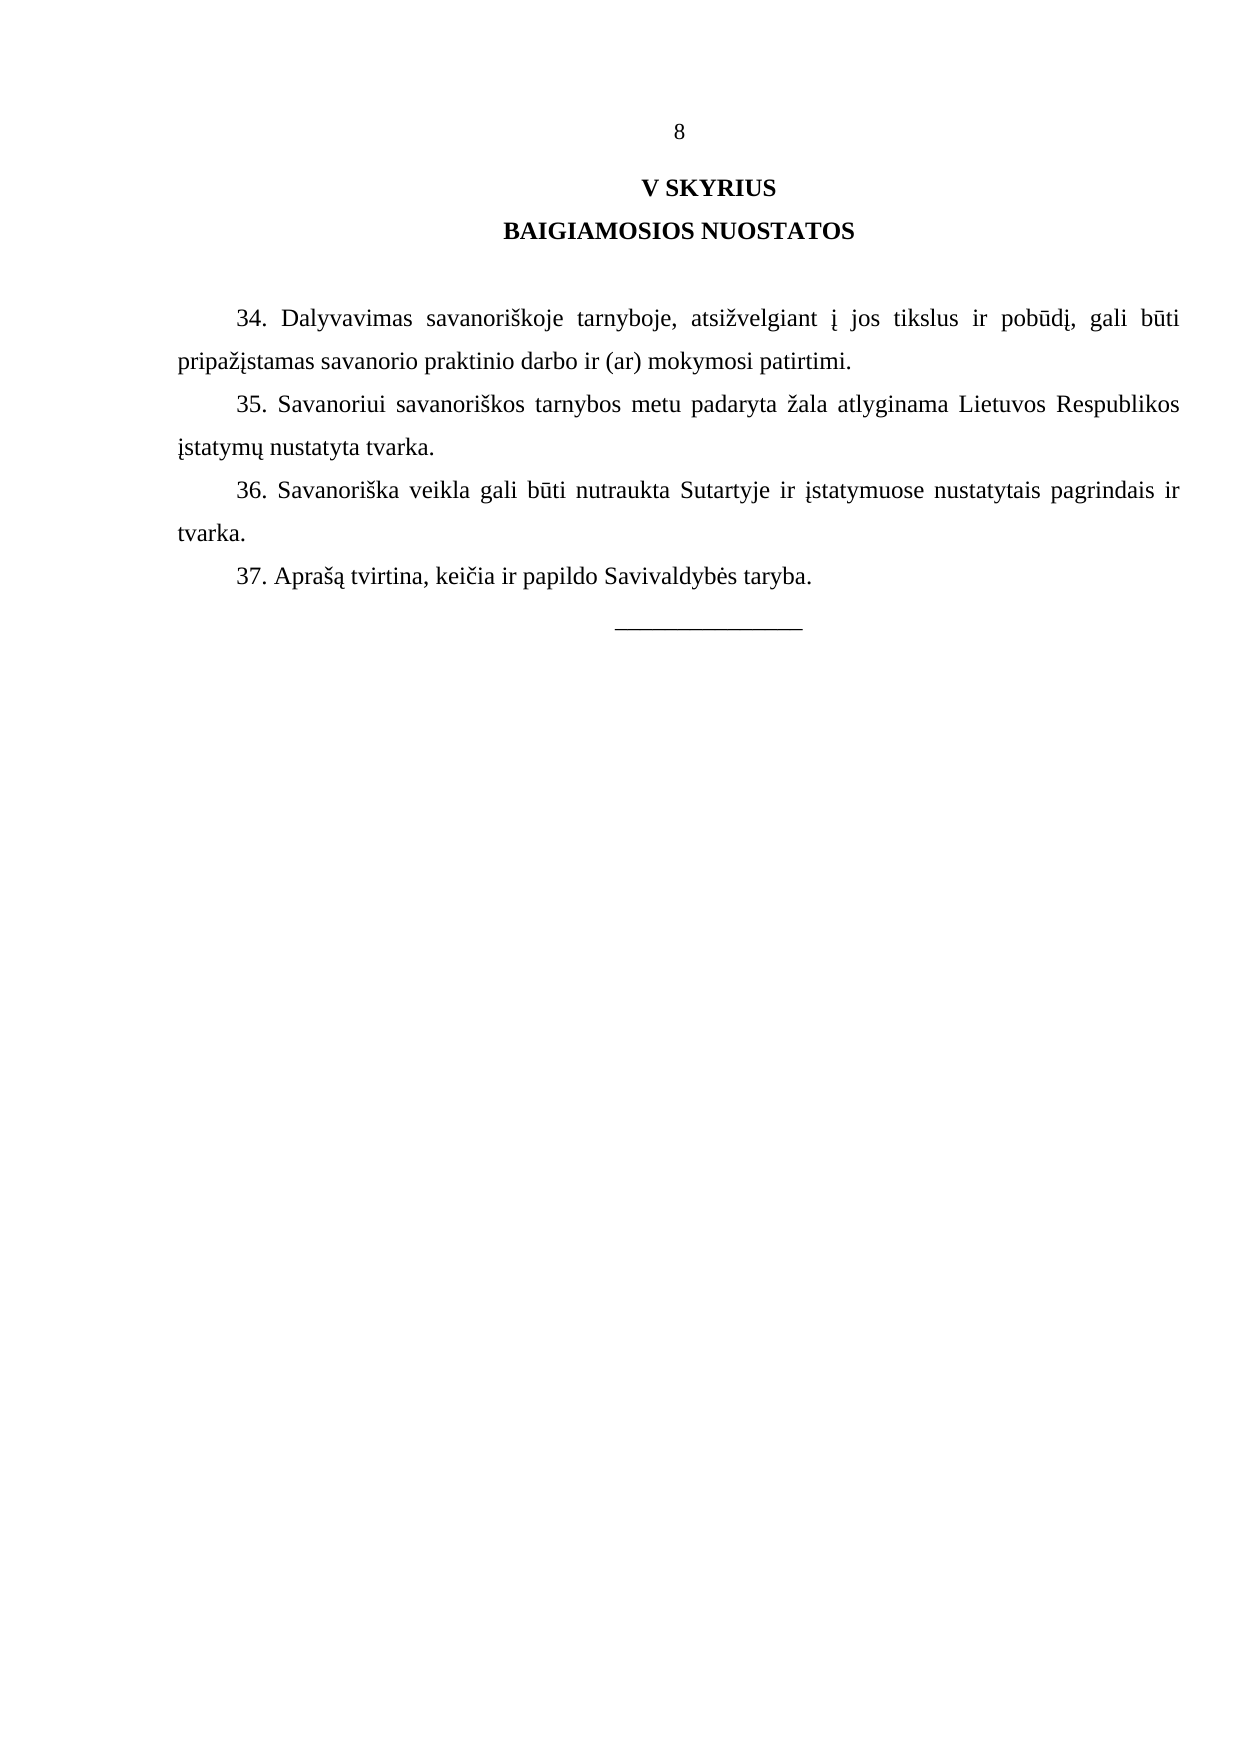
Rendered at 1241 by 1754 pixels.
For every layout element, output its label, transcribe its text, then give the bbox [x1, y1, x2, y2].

text V SKYRIUS BAIGIAMOSIOS NUOSTATOS [177, 173, 1181, 245]
text 37. Aprašą tvirtina, keičia ir papildo Savivaldybės taryba. [177, 561, 1181, 590]
text _______________ [177, 604, 1181, 633]
text 34. Dalyvavimas savanoriškoje tarnyboje, atsižvelgiant į jos tikslus ir pobūdį, gali būti pripažįstamas savanorio praktinio darbo ir (ar) mokymosi patirtimi. [177, 303, 1181, 374]
text 35. Savanoriui savanoriškos tarnybos metu padaryta žala atlyginama Lietuvos Respublikos įstatymų nustatyta tvarka. [177, 389, 1181, 461]
text 36. Savanoriška veikla gali būti nutraukta Sutartyje ir įstatymuose nustatytais pagrindais ir tvarka. [177, 475, 1181, 547]
